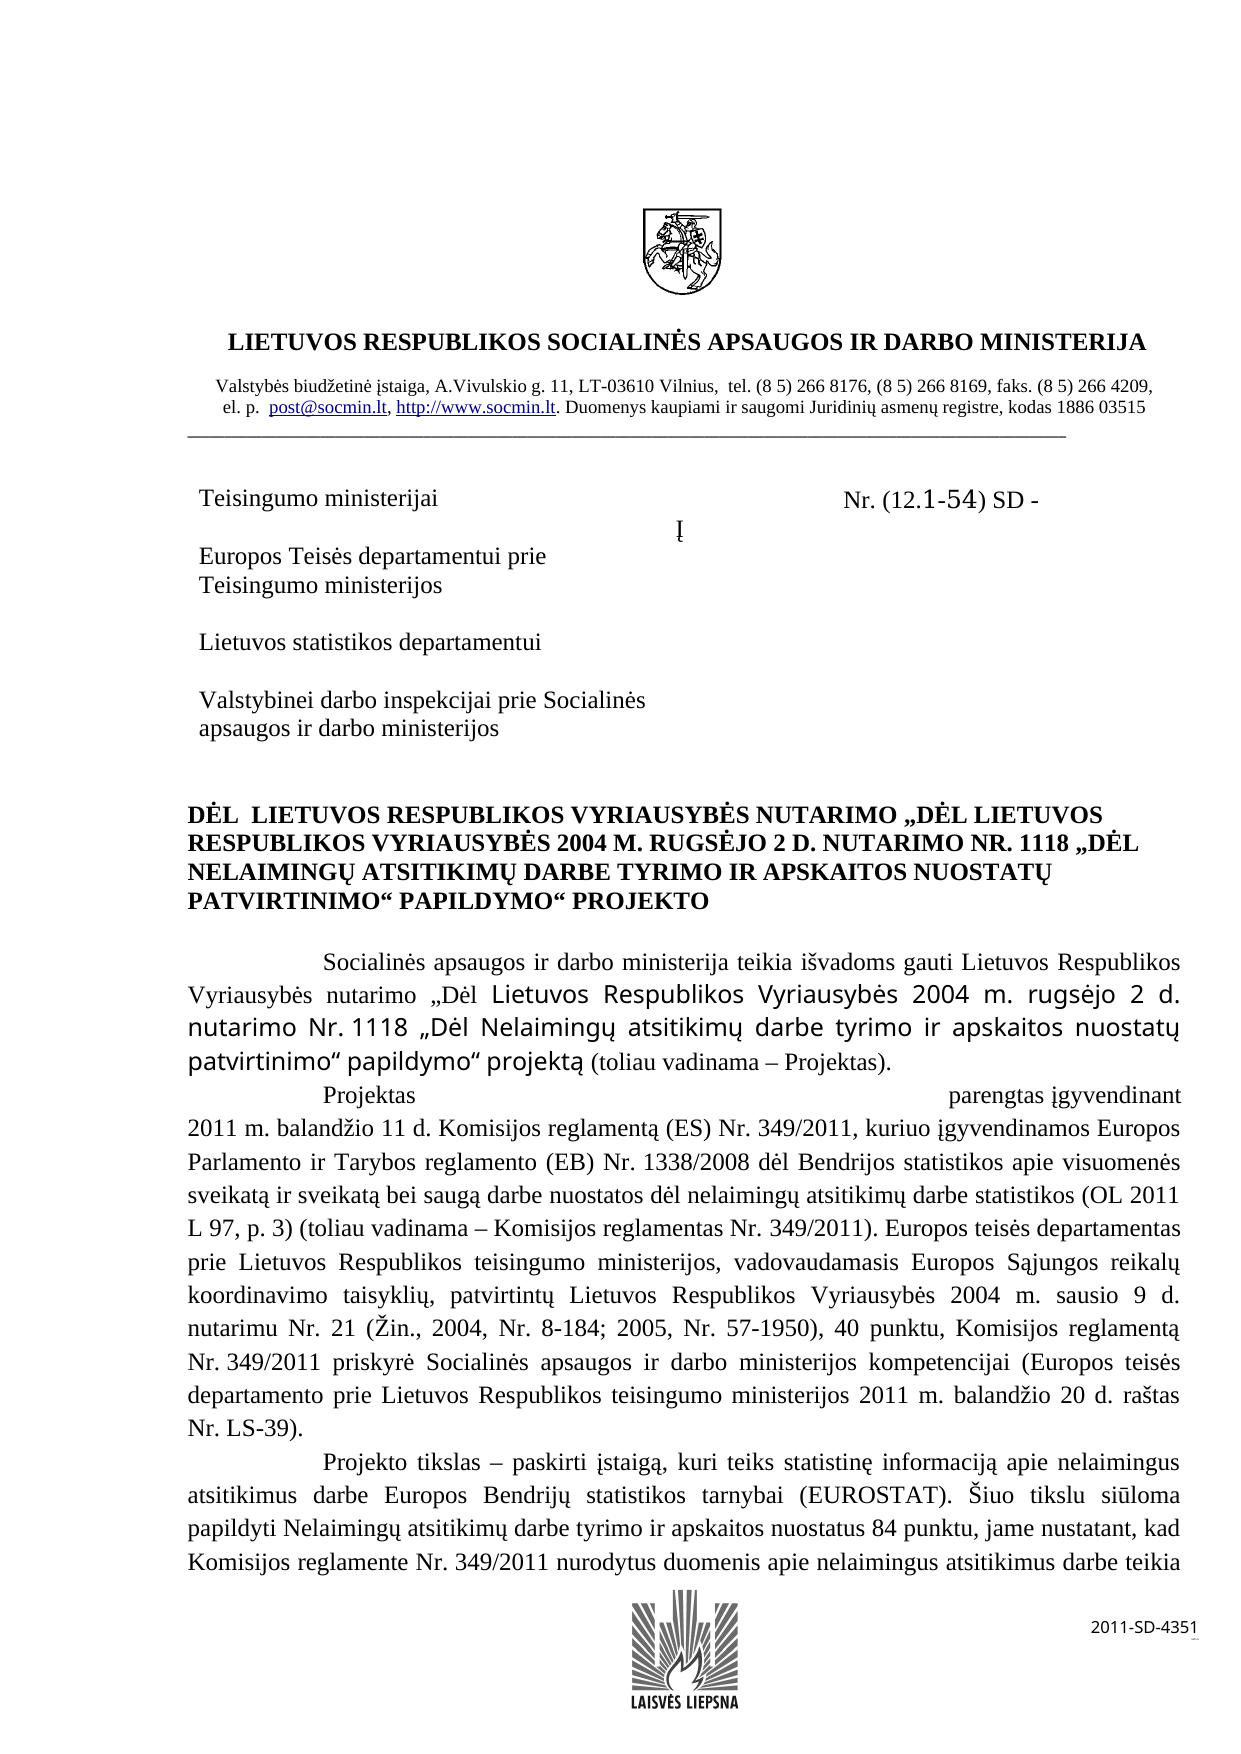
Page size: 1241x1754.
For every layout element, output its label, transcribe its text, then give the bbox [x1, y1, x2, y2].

table_header Teisingumo ministerijai Europos Teisės departamentui prie Teisingumo ministerijos Lietuvos statistikos departamentui Valstybinei darbo inspekcijai prie Socialinės apsaugos ir darbo ministerijos [188, 484, 664, 771]
table_header Nr. (12.1-54) SD - [832, 484, 1204, 514]
text el. p. post@socmin.lt, http://www.socmin.lt. Duomenys kaupiami ir saugomi Juridinių asmenų registre, kodas 1886 03515 [187, 396, 1181, 418]
text 2011-SD-4351 [769, 1615, 1199, 1638]
table_cell Į [664, 514, 832, 542]
table_cell [832, 543, 1204, 771]
text DĖL Lietuvos Respublikos Vyriausybės nutarimo „Dėl Lietuvos Respublikos Vyriausybės 2004 m. rugsėjo 2 d. nutarimo Nr. 1118 „Dėl Nelaimingų atsitikimų darbe tyrimo ir apskaitos nuostatų patvirtinimo“ papildymo“ projekto [187, 800, 1181, 915]
table_cell [664, 543, 832, 771]
text LIETUVOS RESPUBLIKOS SOCIALINĖS APSAUGOS IR DARBO MINISTERIJA [187, 327, 1181, 355]
text _______________________________________________________________________________________________________________________ [187, 418, 1181, 440]
text Valstybės biudžetinė įstaiga, A.Vivulskio g. 11, LT-03610 Vilnius, tel. (8 5) 266 8176, (8 5) 266 8169, faks. (8 5) 266 4209, [187, 374, 1181, 396]
table_header [836, 104, 1204, 137]
text Socialinės apsaugos ir darbo ministerija teikia išvadoms gauti Lietuvos Respublikos Vyriausybės nutarimo „Dėl Lietuvos Respublikos Vyriausybės 2004 m. rugsėjo 2 d. nutarimo Nr. 1118 „Dėl Nelaimingų atsitikimų darbe tyrimo ir apskaitos nuostatų patvirtinimo“ papildymo“ projektą (toliau vadinama – Projektas). [187, 943, 1181, 1077]
text Projektas parengtas įgyvendinant 2011 m. balandžio 11 d. Komisijos reglamentą (ES) Nr. 349/2011, kuriuo įgyvendinamos Europos Parlamento ir Tarybos reglamento (EB) Nr. 1338/2008 dėl Bendrijos statistikos apie visuomenės sveikatą ir sveikatą bei saugą darbe nuostatos dėl nelaimingų atsitikimų darbe statistikos (OL 2011 L 97, p. 3) (toliau vadinama – Komisijos reglamentas Nr. 349/2011). Europos teisės departamentas prie Lietuvos Respublikos teisingumo ministerijos, vadovaudamasis Europos Sąjungos reikalų koordinavimo taisyklių, patvirtintų Lietuvos Respublikos Vyriausybės 2004 m. sausio 9 d. nutarimu Nr. 21 (Žin., 2004, Nr. 8-184; 2005, Nr. 57-1950), 40 punktu, Komisijos reglamentą Nr. 349/2011 priskyrė Socialinės apsaugos ir darbo ministerijos kompetencijai (Europos teisės departamento prie Lietuvos Respublikos teisingumo ministerijos 2011 m. balandžio 20 d. raštas Nr. LS-39). [187, 1077, 1181, 1443]
text Projekto tikslas – paskirti įstaigą, kuri teiks statistinę informaciją apie nelaimingus atsitikimus darbe Europos Bendrijų statistikos tarnybai (EUROSTAT). Šiuo tikslu siūloma papildyti Nelaimingų atsitikimų darbe tyrimo ir apskaitos nuostatus 84 punktu, jame nustatant, kad Komisijos reglamente Nr. 349/2011 nurodytus duomenis apie nelaimingus atsitikimus darbe teikia [187, 1443, 1181, 1577]
table_header [664, 484, 832, 514]
table_cell [832, 514, 1204, 542]
